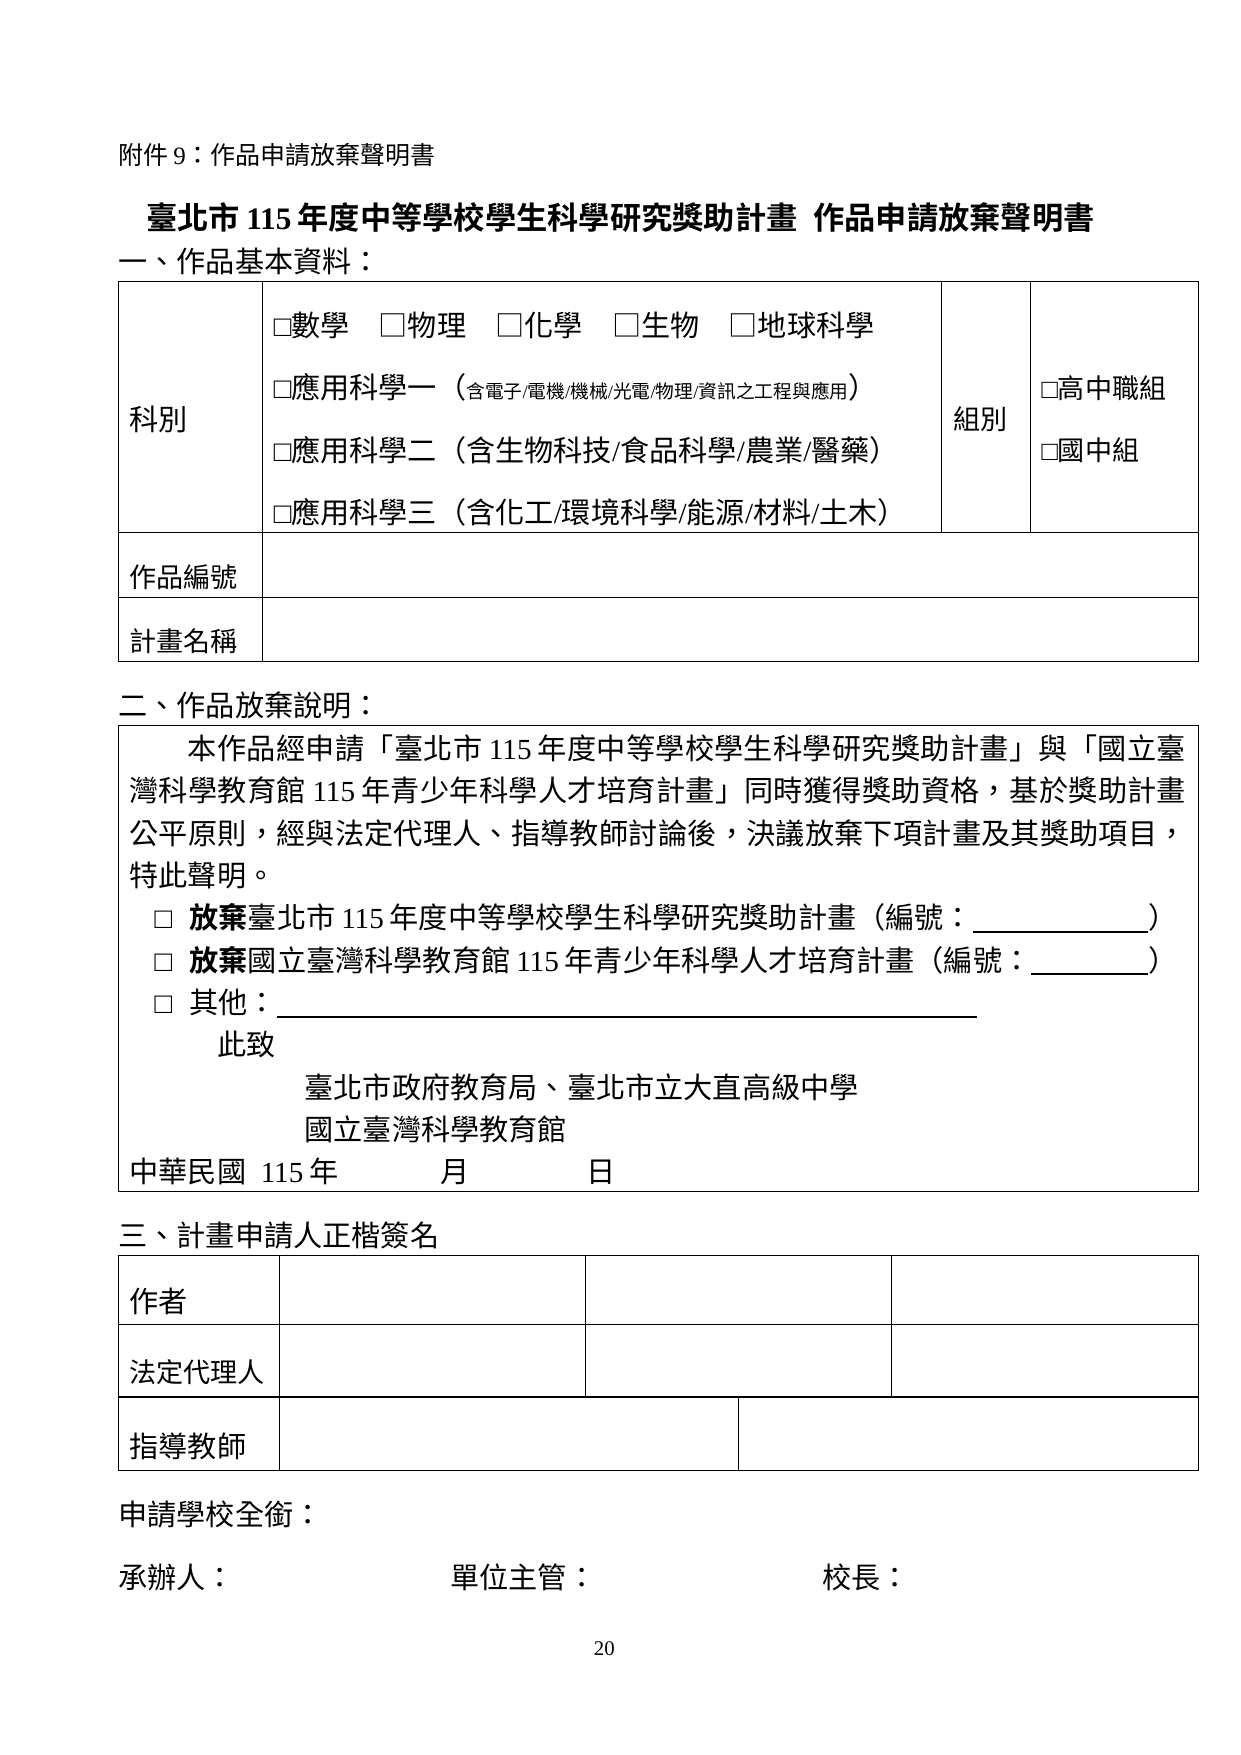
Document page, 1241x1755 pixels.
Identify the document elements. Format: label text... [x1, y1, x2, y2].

text 二、作品放棄說明： [118, 662, 1122, 724]
table_header 科別 [119, 282, 262, 532]
table_cell [263, 598, 1198, 661]
table_header □數學 □物理 □化學 □生物 □地球科學 □應用科學一（含電子/電機/機械/光電/物理/資訊之工程與應用） □應用科學二（含生物科技/食品科學/農業/醫藥） □應用科學三（含化工/環境科學/能源/材料/土木） [263, 282, 941, 532]
table_cell [892, 1325, 1198, 1396]
table_cell [263, 533, 1198, 597]
text 申請學校全銜： [118, 1471, 1122, 1534]
table_cell 作品編號 [119, 533, 262, 597]
table_cell [586, 1325, 891, 1396]
table_header [280, 1256, 585, 1324]
text 三、計畫申請人正楷簽名 [118, 1192, 1122, 1255]
table_header 組別 [942, 282, 1030, 532]
table_cell [280, 1325, 585, 1396]
text 承辦人： 單位主管： 校長： [118, 1534, 1122, 1596]
table_cell 指導教師 [119, 1398, 279, 1470]
text 一、作品基本資料： [118, 239, 1122, 281]
table_cell 計畫名稱 [119, 598, 262, 661]
table_cell [280, 1398, 738, 1470]
table_header [892, 1256, 1198, 1324]
table_header □高中職組 □國中組 [1031, 282, 1198, 532]
text 臺北市115年度中等學校學生科學研究獎助計畫 作品申請放棄聲明書 [118, 193, 1122, 239]
table_header 本作品經申請「臺北市115年度中等學校學生科學研究獎助計畫」與「國立臺灣科學教育館115年青少年科學人才培育計畫」同時獲得獎助資格，基於獎助計畫公平原則，經與法定代理人、指導教師討論後，決議放棄下項計畫及其獎助項目，特此聲明。 □ 放棄臺北市115年度中等學校學生科學研究獎助計畫（編號： ） □ 放棄國立臺灣科學教育館115年青少年科學人才培育計畫（編號： ） □ 其他： 此致 臺北市政府教育局、臺北市立大直高級中學 國立臺灣科學教育館 中華民國 115年 月 日 [119, 726, 1198, 1191]
table_header [586, 1256, 891, 1324]
table_cell 法定代理人 [119, 1325, 279, 1396]
table_header 作者 [119, 1256, 279, 1324]
table_cell [739, 1398, 1198, 1470]
text 附件9：作品申請放棄聲明書 [118, 112, 1122, 175]
